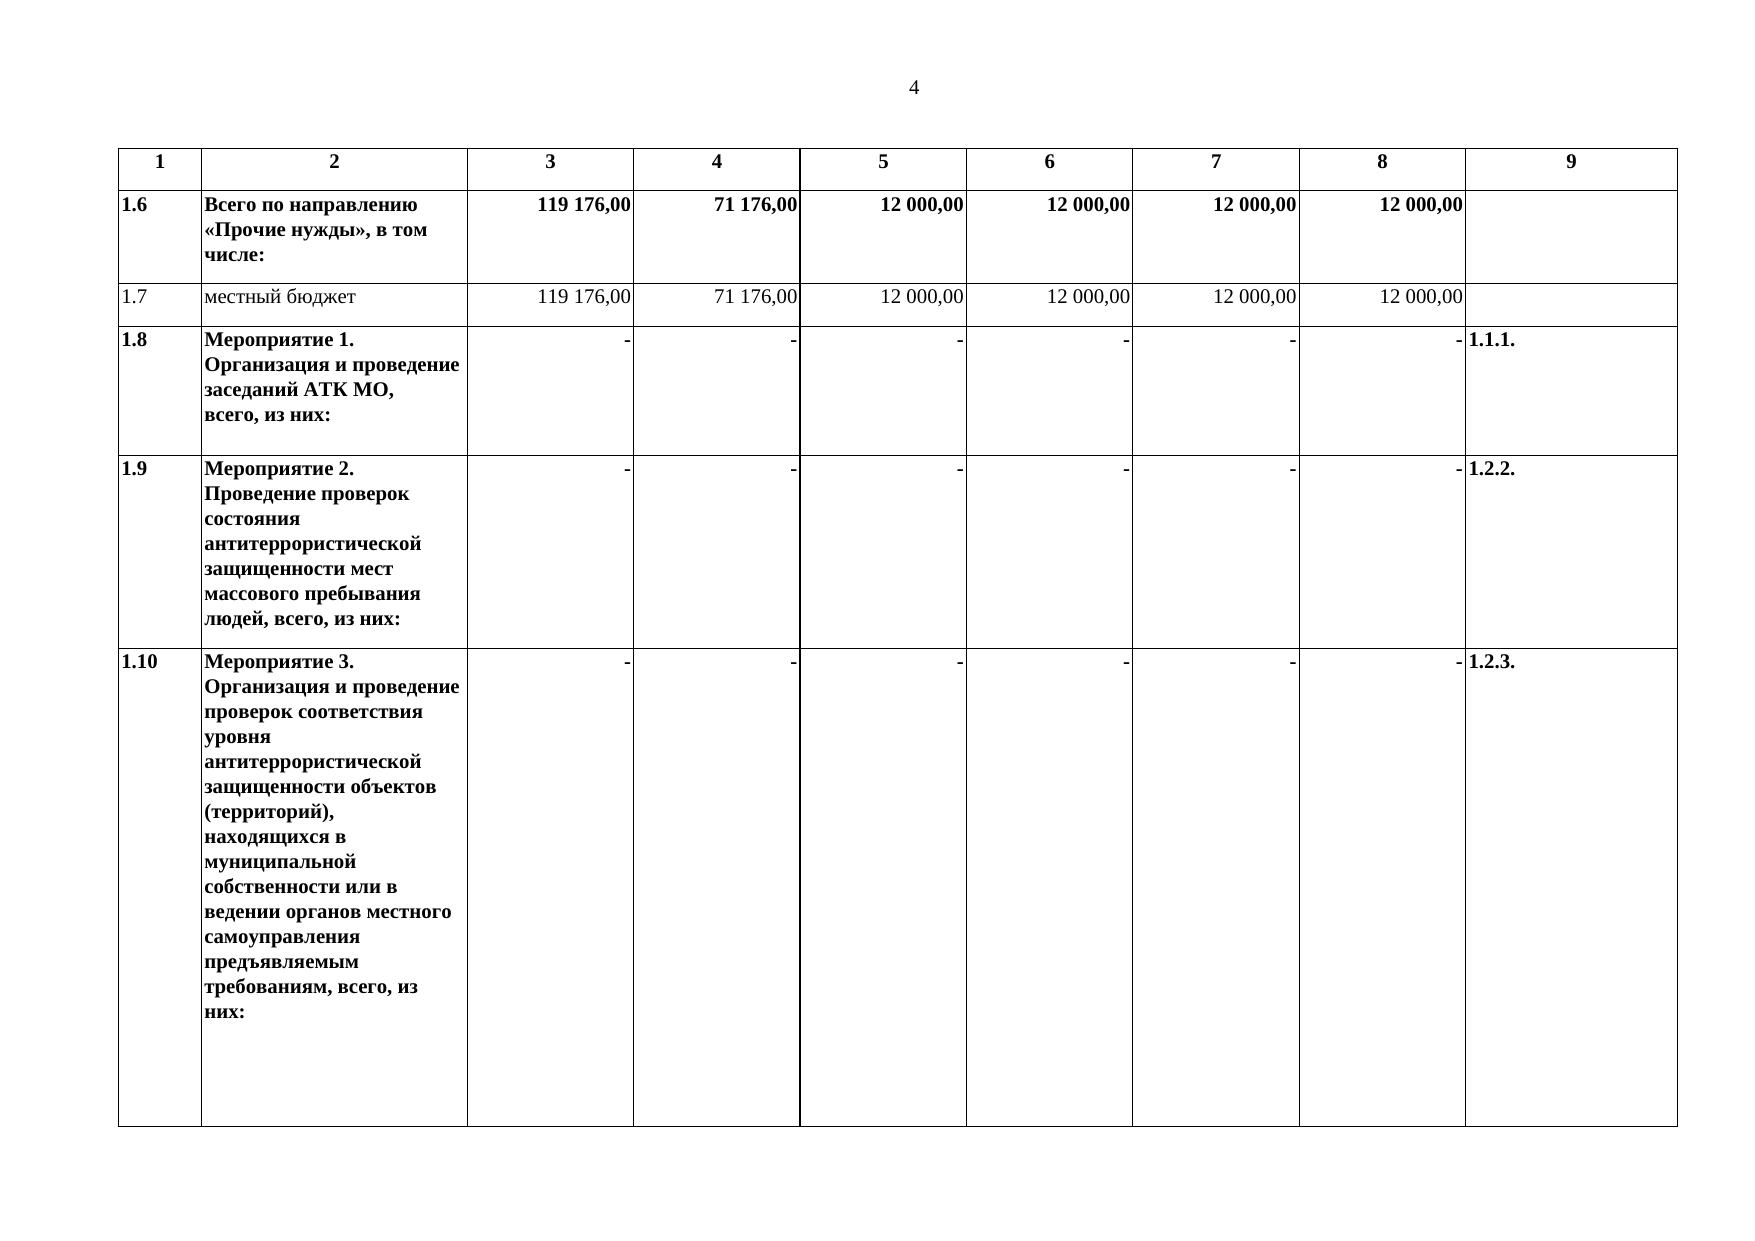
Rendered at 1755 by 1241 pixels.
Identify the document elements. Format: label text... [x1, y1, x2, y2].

table_cell - [1300, 327, 1465, 455]
table_cell 1.2.2. [1466, 456, 1677, 648]
table_cell 12 000,00 [801, 191, 966, 283]
table_cell Мероприятие 2. Проведение проверок состояния антитеррористической защищенности мест массового пребывания людей, всего, из них: [202, 456, 467, 648]
table_cell - [468, 327, 633, 455]
table_cell [1466, 284, 1677, 326]
table_cell 119 176,00 [468, 284, 633, 326]
table_header 1 [119, 149, 201, 190]
table_cell - [801, 327, 966, 455]
table_cell 71 176,00 [634, 191, 799, 283]
table_cell - [801, 649, 966, 1126]
table_header 5 [801, 149, 966, 190]
table_cell - [1300, 456, 1465, 648]
table_cell Всего по направлению «Прочие нужды», в том числе: [202, 191, 467, 283]
table_cell 12 000,00 [1300, 191, 1465, 283]
table_header 9 [1466, 149, 1677, 190]
table_header 8 [1300, 149, 1465, 190]
table_header 6 [967, 149, 1132, 190]
table_cell 1.8 [119, 327, 201, 455]
table_header 3 [468, 149, 633, 190]
table_header 7 [1133, 149, 1299, 190]
table_cell - [468, 456, 633, 648]
table_cell - [967, 649, 1132, 1126]
table_cell - [634, 327, 799, 455]
table_cell 1.7 [119, 284, 201, 326]
table_cell 12 000,00 [1133, 284, 1299, 326]
table_cell 1.9 [119, 456, 201, 648]
table_cell - [1133, 649, 1299, 1126]
table_cell - [634, 649, 799, 1126]
table_cell - [1300, 649, 1465, 1126]
table_cell 71 176,00 [634, 284, 799, 326]
table_cell 12 000,00 [967, 191, 1132, 283]
table_cell 1.6 [119, 191, 201, 283]
table_header 2 [202, 149, 467, 190]
table_cell - [967, 456, 1132, 648]
table_cell - [1133, 327, 1299, 455]
table_cell 12 000,00 [1133, 191, 1299, 283]
table_cell 1.1.1. [1466, 327, 1677, 455]
table_cell - [468, 649, 633, 1126]
table_cell Мероприятие 3. Организация и проведение проверок соответствия уровня антитеррористической защищенности объектов (территорий), находящихся в муниципальной собственности или в ведении органов местного самоуправления предъявляемым требованиям, всего, из них: [202, 649, 467, 1126]
table_cell - [634, 456, 799, 648]
table_cell Мероприятие 1. Организация и проведение заседаний АТК МО, всего, из них: [202, 327, 467, 455]
table_cell 1.2.3. [1466, 649, 1677, 1126]
table_cell - [1133, 456, 1299, 648]
table_header 4 [634, 149, 799, 190]
table_cell 12 000,00 [1300, 284, 1465, 326]
table_cell - [967, 327, 1132, 455]
table_cell [1466, 191, 1677, 283]
table_cell - [801, 456, 966, 648]
table_cell 1.10 [119, 649, 201, 1126]
table_cell 12 000,00 [967, 284, 1132, 326]
table_cell 119 176,00 [468, 191, 633, 283]
table_cell 12 000,00 [801, 284, 966, 326]
table_cell местный бюджет [202, 284, 467, 326]
